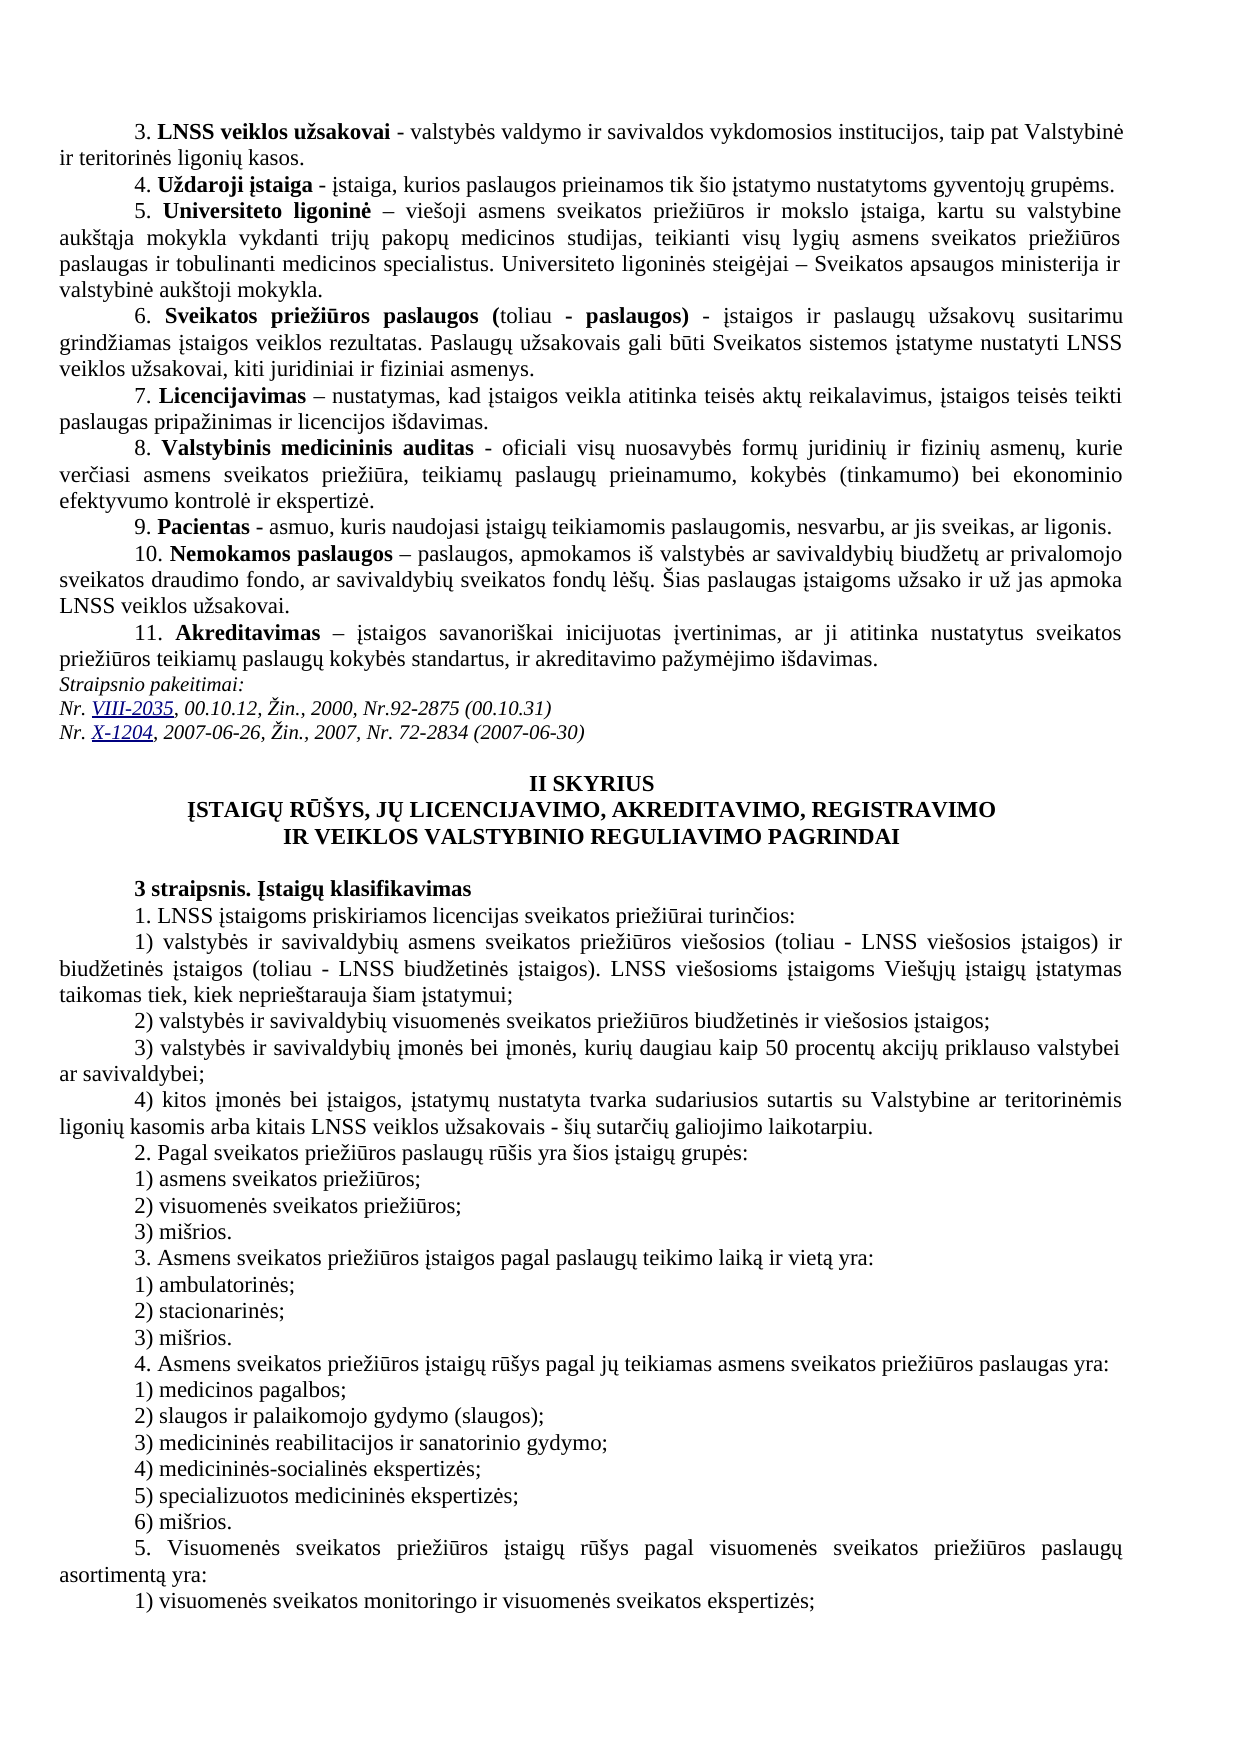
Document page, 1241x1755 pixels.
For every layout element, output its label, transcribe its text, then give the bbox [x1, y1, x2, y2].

text Straipsnio pakeitimai: [59, 672, 1122, 696]
text 8. Valstybinis medicininis auditas - oficiali visų nuosavybės formų juridinių ir fizinių asmenų, kurie verčiasi asmens sveikatos priežiūra, teikiamų paslaugų prieinamumo, kokybės (tinkamumo) bei ekonominio efektyvumo kontrolė ir ekspertizė. [59, 434, 1124, 513]
text 5) specializuotos medicininės ekspertizės; [59, 1482, 1124, 1508]
text 1) visuomenės sveikatos monitoringo ir visuomenės sveikatos ekspertizės; [59, 1587, 1124, 1613]
text 3) mišrios. [59, 1323, 1124, 1350]
text 2. Pagal sveikatos priežiūros paslaugų rūšis yra šios įstaigų grupės: [59, 1139, 1124, 1165]
text 4. Uždaroji įstaiga - įstaiga, kurios paslaugos prieinamos tik šio įstatymo nustatytoms gyventojų grupėms. [59, 171, 1124, 197]
text 3) valstybės ir savivaldybių įmonės bei įmonės, kurių daugiau kaip 50 procentų akcijų priklauso valstybei ar savivaldybei; [59, 1034, 1122, 1086]
text 1) valstybės ir savivaldybių asmens sveikatos priežiūros viešosios (toliau - LNSS viešosios įstaigos) ir biudžetinės įstaigos (toliau - LNSS biudžetinės įstaigos). LNSS viešosioms įstaigoms Viešųjų įstaigų įstatymas taikomas tiek, kiek neprieštarauja šiam įstatymui; [59, 928, 1124, 1007]
text 3 straipsnis. Įstaigų klasifikavimas [59, 876, 1124, 902]
text 10. Nemokamos paslaugos – paslaugos, apmokamos iš valstybės ar savivaldybių biudžetų ar privalomojo sveikatos draudimo fondo, ar savivaldybių sveikatos fondų lėšų. Šias paslaugas įstaigoms užsako ir už jas apmoka LNSS veiklos užsakovai. [59, 540, 1124, 619]
text 5. Universiteto ligoninė – viešoji asmens sveikatos priežiūros ir mokslo įstaiga, kartu su valstybine aukštąja mokykla vykdanti trijų pakopų medicinos studijas, teikianti visų lygių asmens sveikatos priežiūros paslaugas ir tobulinanti medicinos specialistus. Universiteto ligoninės steigėjai – Sveikatos apsaugos ministerija ir valstybinė aukštoji mokykla. [59, 197, 1122, 303]
text 7. Licencijavimas – nustatymas, kad įstaigos veikla atitinka teisės aktų reikalavimus, įstaigos teisės teikti paslaugas pripažinimas ir licencijos išdavimas. [59, 382, 1124, 434]
text 3. Asmens sveikatos priežiūros įstaigos pagal paslaugų teikimo laiką ir vietą yra: [59, 1244, 1124, 1271]
text ir veiklos valstybinio reguliavimo pagrindai [59, 823, 1124, 849]
text 3) mišrios. [59, 1218, 1124, 1244]
text 1) asmens sveikatos priežiūros; [59, 1165, 1124, 1192]
text 3) medicininės reabilitacijos ir sanatorinio gydymo; [59, 1429, 1124, 1455]
text 4. Asmens sveikatos priežiūros įstaigų rūšys pagal jų teikiamas asmens sveikatos priežiūros paslaugas yra: [59, 1350, 1122, 1376]
text 2) stacionarinės; [59, 1297, 1124, 1323]
text 2) slaugos ir palaikomojo gydymo (slaugos); [59, 1403, 1124, 1429]
text 1) medicinos pagalbos; [59, 1376, 1124, 1403]
text 3. LNSS veiklos užsakovai - valstybės valdymo ir savivaldos vykdomosios institucijos, taip pat Valstybinė ir teritorinės ligonių kasos. [59, 118, 1124, 171]
text 2) valstybės ir savivaldybių visuomenės sveikatos priežiūros biudžetinės ir viešosios įstaigos; [59, 1007, 1124, 1034]
text 1) ambulatorinės; [59, 1271, 1124, 1297]
text 6. Sveikatos priežiūros paslaugos (toliau - paslaugos) - įstaigos ir paslaugų užsakovų susitarimu grindžiamas įstaigos veiklos rezultatas. Paslaugų užsakovais gali būti Sveikatos sistemos įstatyme nustatyti LNSS veiklos užsakovai, kiti juridiniai ir fiziniai asmenys. [59, 303, 1124, 382]
text 5. Visuomenės sveikatos priežiūros įstaigų rūšys pagal visuomenės sveikatos priežiūros paslaugų asortimentą yra: [59, 1534, 1124, 1587]
text 2) visuomenės sveikatos priežiūros; [59, 1192, 1124, 1218]
text Nr. VIII-2035, 00.10.12, Žin., 2000, Nr.92-2875 (00.10.31) [59, 696, 1122, 720]
text 4) kitos įmonės bei įstaigos, įstatymų nustatyta tvarka sudariusios sutartis su Valstybine ar teritorinėmis ligonių kasomis arba kitais LNSS veiklos užsakovais - šių sutarčių galiojimo laikotarpiu. [59, 1086, 1124, 1139]
text 11. Akreditavimas – įstaigos savanoriškai inicijuotas įvertinimas, ar ji atitinka nustatytus sveikatos priežiūros teikiamų paslaugų kokybės standartus, ir akreditavimo pažymėjimo išdavimas. [59, 619, 1122, 672]
text Įstaigų rūšys, jų LICENCIJAVIMO, akreditavimo, registravimo [59, 796, 1124, 823]
text 4) medicininės-socialinės ekspertizės; [59, 1455, 1124, 1482]
text 9. Pacientas - asmuo, kuris naudojasi įstaigų teikiamomis paslaugomis, nesvarbu, ar jis sveikas, ar ligonis. [59, 513, 1124, 540]
text 6) mišrios. [59, 1508, 1124, 1534]
text II skyrius [59, 770, 1124, 796]
text Nr. X-1204, 2007-06-26, Žin., 2007, Nr. 72-2834 (2007-06-30) [59, 720, 1122, 744]
text 1. LNSS įstaigoms priskiriamos licencijas sveikatos priežiūrai turinčios: [59, 902, 1124, 928]
